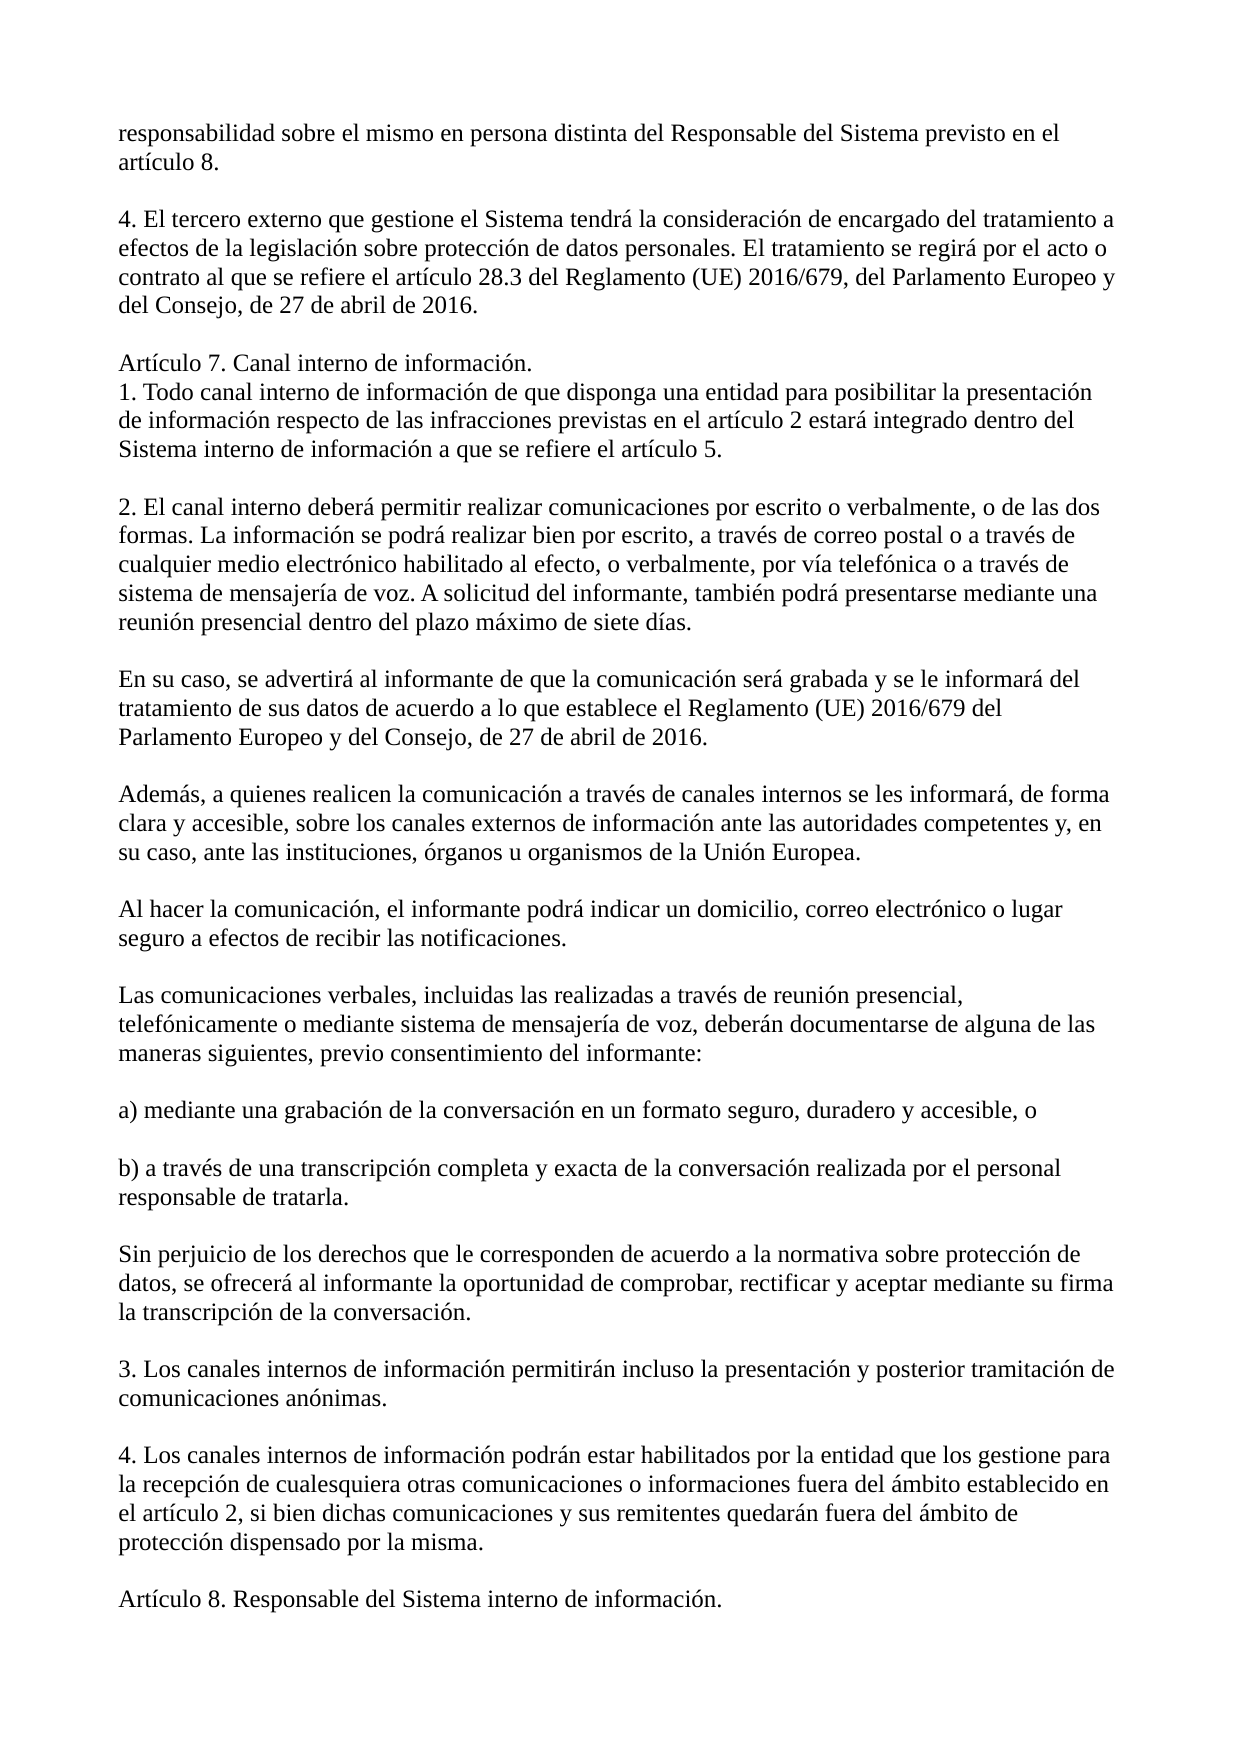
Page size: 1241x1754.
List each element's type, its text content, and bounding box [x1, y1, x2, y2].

text Las comunicaciones verbales, incluidas las realizadas a través de reunión presencial, telefónicamente o mediante sistema de mensajería de voz, deberán documentarse de alguna de las maneras siguientes, previo consentimiento del informante: [118, 981, 1122, 1067]
text 4. El tercero externo que gestione el Sistema tendrá la consideración de encargado del tratamiento a efectos de la legislación sobre protección de datos personales. El tratamiento se regirá por el acto o contrato al que se refiere el artículo 28.3 del Reglamento (UE) 2016/679, del Parlamento Europeo y del Consejo, de 27 de abril de 2016. [118, 204, 1122, 319]
text Artículo 8. Responsable del Sistema interno de información. [118, 1584, 1122, 1613]
text 3. Los canales internos de información permitirán incluso la presentación y posterior tramitación de comunicaciones anónimas. [118, 1354, 1122, 1412]
text Además, a quienes realicen la comunicación a través de canales internos se les informará, de forma clara y accesible, sobre los canales externos de información ante las autoridades competentes y, en su caso, ante las instituciones, órganos u organismos de la Unión Europea. [118, 779, 1122, 866]
text a) mediante una grabación de la conversación en un formato seguro, duradero y accesible, o [118, 1096, 1122, 1124]
text En su caso, se advertirá al informante de que la comunicación será grabada y se le informará del tratamiento de sus datos de acuerdo a lo que establece el Reglamento (UE) 2016/679 del Parlamento Europeo y del Consejo, de 27 de abril de 2016. [118, 664, 1122, 751]
text Sin perjuicio de los derechos que le corresponden de acuerdo a la normativa sobre protección de datos, se ofrecerá al informante la oportunidad de comprobar, rectificar y aceptar mediante su firma la transcripción de la conversación. [118, 1239, 1122, 1326]
text 2. El canal interno deberá permitir realizar comunicaciones por escrito o verbalmente, o de las dos formas. La información se podrá realizar bien por escrito, a través de correo postal o a través de cualquier medio electrónico habilitado al efecto, o verbalmente, por vía telefónica o a través de sistema de mensajería de voz. A solicitud del informante, también podrá presentarse mediante una reunión presencial dentro del plazo máximo de siete días. [118, 492, 1122, 636]
text Al hacer la comunicación, el informante podrá indicar un domicilio, correo electrónico o lugar seguro a efectos de recibir las notificaciones. [118, 894, 1122, 952]
text responsabilidad sobre el mismo en persona distinta del Responsable del Sistema previsto en el artículo 8. [118, 118, 1122, 176]
text 1. Todo canal interno de información de que disponga una entidad para posibilitar la presentación de información respecto de las infracciones previstas en el artículo 2 estará integrado dentro del Sistema interno de información a que se refiere el artículo 5. [118, 377, 1122, 463]
text b) a través de una transcripción completa y exacta de la conversación realizada por el personal responsable de tratarla. [118, 1153, 1122, 1211]
text 4. Los canales internos de información podrán estar habilitados por la entidad que los gestione para la recepción de cualesquiera otras comunicaciones o informaciones fuera del ámbito establecido en el artículo 2, si bien dichas comunicaciones y sus remitentes quedarán fuera del ámbito de protección dispensado por la misma. [118, 1441, 1122, 1556]
text Artículo 7. Canal interno de información. [118, 348, 1122, 377]
